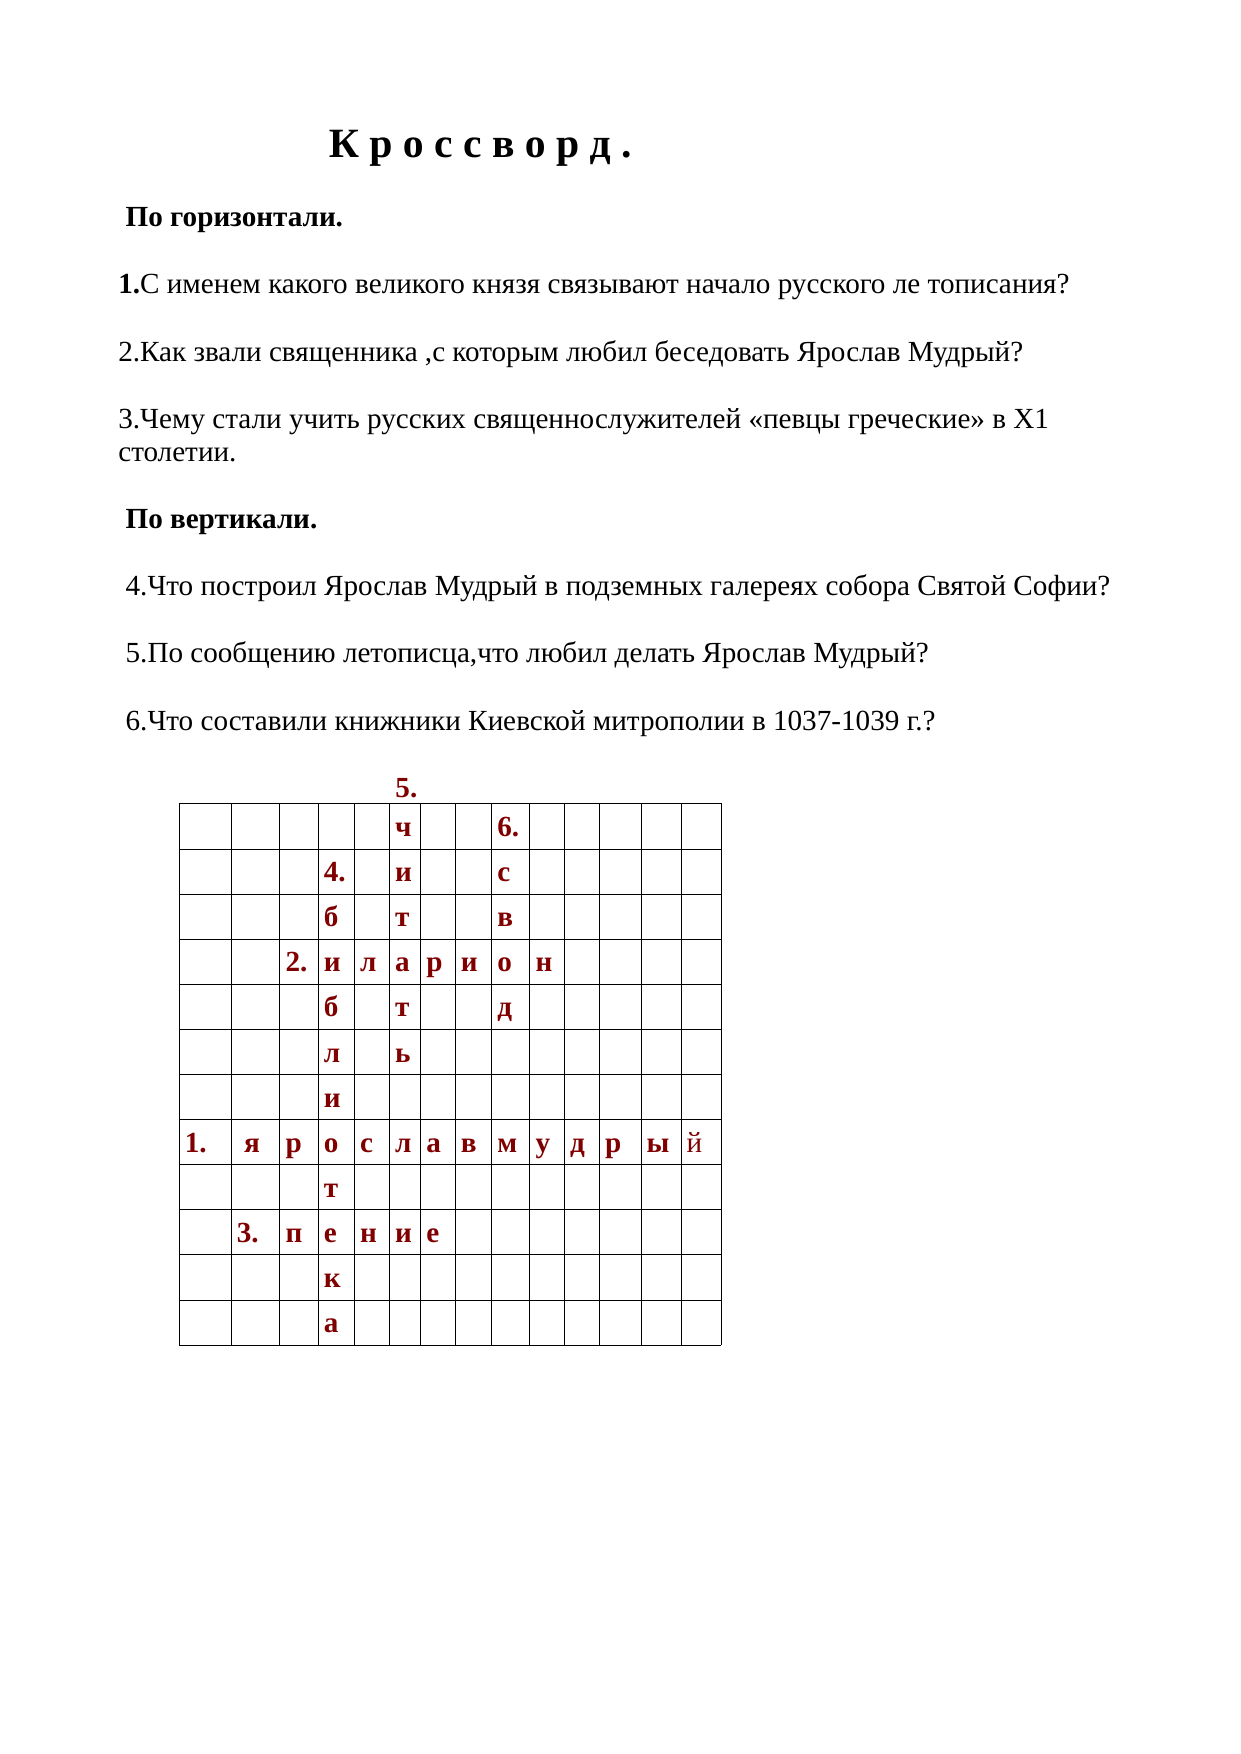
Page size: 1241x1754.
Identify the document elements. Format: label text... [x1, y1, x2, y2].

text 3.Чему стали учить русских священнослужителей «певцы греческие» в Х1 столетии. [118, 401, 1122, 468]
table_cell [530, 850, 564, 893]
table_cell [232, 1075, 279, 1119]
table_cell [492, 1301, 529, 1344]
table_cell [456, 1301, 491, 1344]
table_cell л [319, 1030, 354, 1074]
table_cell [682, 850, 721, 893]
table_cell [280, 1165, 318, 1209]
table_cell [600, 1210, 641, 1254]
table_cell [180, 1030, 231, 1074]
table_cell [456, 1210, 491, 1254]
text 5.По сообщению летописца,что любил делать Ярослав Мудрый? [118, 636, 1122, 669]
table_cell [280, 850, 318, 893]
table_cell а [421, 1120, 455, 1164]
table_cell [642, 1075, 681, 1119]
table_header [180, 804, 231, 848]
table_cell [421, 1301, 455, 1344]
table_header [319, 804, 354, 848]
table_cell [642, 1030, 681, 1074]
table_cell и [390, 850, 420, 893]
table_cell [600, 985, 641, 1029]
table_cell т [319, 1165, 354, 1209]
table_cell д [565, 1120, 599, 1164]
table_cell [642, 850, 681, 893]
text 5. [118, 770, 1122, 803]
table_cell т [390, 985, 420, 1029]
table_cell [682, 1210, 721, 1254]
table_cell ы [642, 1120, 681, 1164]
text 1.С именем какого великого князя связывают начало русского ле тописания? [118, 267, 1122, 300]
table_cell е [421, 1210, 455, 1254]
table_cell р [600, 1120, 641, 1164]
table_cell [421, 1075, 455, 1119]
table_cell [682, 895, 721, 939]
table_cell н [355, 1210, 389, 1254]
table_cell [565, 1255, 599, 1299]
table_cell л [390, 1120, 420, 1164]
table_cell [355, 1075, 389, 1119]
table_cell [682, 940, 721, 984]
table_cell [355, 1301, 389, 1344]
text 2.Как звали священника ,с которым любил беседовать Ярослав Мудрый? [118, 334, 1122, 367]
table_cell а [319, 1301, 354, 1344]
table_cell [682, 1030, 721, 1074]
table_cell [492, 1075, 529, 1119]
table_cell [390, 1255, 420, 1299]
table_cell [682, 1165, 721, 1209]
table_cell [180, 985, 231, 1029]
table_cell [390, 1075, 420, 1119]
table_header [600, 804, 641, 848]
table_cell [600, 895, 641, 939]
table_cell [180, 1075, 231, 1119]
table_cell [565, 850, 599, 893]
table_cell к [319, 1255, 354, 1299]
table_cell [421, 895, 455, 939]
table_cell [530, 1165, 564, 1209]
table_cell [456, 850, 491, 893]
table_cell и [390, 1210, 420, 1254]
table_cell [232, 985, 279, 1029]
table_cell [280, 895, 318, 939]
table_cell [456, 1255, 491, 1299]
table_header [456, 804, 491, 848]
table_cell й [682, 1120, 721, 1164]
table_cell [600, 1255, 641, 1299]
table_cell и [319, 940, 354, 984]
table_cell [492, 1210, 529, 1254]
table_cell [280, 1030, 318, 1074]
table_cell в [492, 895, 529, 939]
table_header [565, 804, 599, 848]
table_cell е [319, 1210, 354, 1254]
text По горизонтали. [118, 199, 1122, 233]
table_cell [355, 850, 389, 893]
table_cell [565, 940, 599, 984]
table_cell [280, 985, 318, 1029]
table_cell [180, 895, 231, 939]
table_cell [682, 1075, 721, 1119]
table_cell н [530, 940, 564, 984]
table_cell [280, 1301, 318, 1344]
table_cell [180, 1210, 231, 1254]
table_cell [565, 1301, 599, 1344]
table_cell [456, 895, 491, 939]
table_cell п [280, 1210, 318, 1254]
table_cell [180, 1301, 231, 1344]
table_header [642, 804, 681, 848]
table_cell [180, 850, 231, 893]
table_cell ь [390, 1030, 420, 1074]
table_cell р [421, 940, 455, 984]
table_cell [565, 1030, 599, 1074]
table_header [530, 804, 564, 848]
table_header 6. [492, 804, 529, 848]
table_cell и [319, 1075, 354, 1119]
table_cell т [390, 895, 420, 939]
table_cell о [319, 1120, 354, 1164]
table_cell [600, 1165, 641, 1209]
table_cell [421, 1255, 455, 1299]
table_header [355, 804, 389, 848]
table_cell 3. [232, 1210, 279, 1254]
table_cell у [530, 1120, 564, 1164]
table_cell о [492, 940, 529, 984]
table_cell в [456, 1120, 491, 1164]
table_cell [355, 985, 389, 1029]
table_cell м [492, 1120, 529, 1164]
table_cell л [355, 940, 389, 984]
table_cell [642, 1301, 681, 1344]
table_cell [390, 1301, 420, 1344]
table_cell [390, 1165, 420, 1209]
table_header [232, 804, 279, 848]
table_cell [600, 1030, 641, 1074]
table_cell я [232, 1120, 279, 1164]
table_cell [600, 940, 641, 984]
table_cell [642, 895, 681, 939]
text 6.Что составили книжники Киевской митрополии в 1037-1039 г.? [118, 703, 1122, 736]
table_cell [642, 985, 681, 1029]
table_cell [232, 1030, 279, 1074]
table_cell [492, 1255, 529, 1299]
table_cell [355, 895, 389, 939]
table_cell [456, 1030, 491, 1074]
table_cell [492, 1165, 529, 1209]
table_header [421, 804, 455, 848]
table_cell [565, 985, 599, 1029]
table_cell р [280, 1120, 318, 1164]
table_cell [682, 985, 721, 1029]
table_cell [421, 985, 455, 1029]
table_cell [642, 1255, 681, 1299]
table_cell [280, 1075, 318, 1119]
table_cell [180, 940, 231, 984]
table_cell [232, 895, 279, 939]
table_cell [530, 1301, 564, 1344]
table_cell [355, 1030, 389, 1074]
table_cell [565, 895, 599, 939]
table_cell [565, 1075, 599, 1119]
table_cell б [319, 895, 354, 939]
table_cell [456, 1075, 491, 1119]
table_cell [421, 1165, 455, 1209]
table_header [280, 804, 318, 848]
table_cell с [355, 1120, 389, 1164]
text По вертикали. [118, 501, 1122, 535]
table_cell [492, 1030, 529, 1074]
table_cell а [390, 940, 420, 984]
text К р о с с в о р д . [118, 118, 1122, 166]
table_cell [180, 1165, 231, 1209]
table_cell [530, 1255, 564, 1299]
table_cell [530, 1030, 564, 1074]
text 4.Что построил Ярослав Мудрый в подземных галереях собора Святой Софии? [118, 568, 1122, 602]
table_cell [530, 985, 564, 1029]
table_cell [530, 1075, 564, 1119]
table_cell б [319, 985, 354, 1029]
table_cell [355, 1255, 389, 1299]
table_cell [232, 1255, 279, 1299]
table_cell 1. [180, 1120, 231, 1164]
table_cell [232, 850, 279, 893]
table_cell [180, 1255, 231, 1299]
table_cell [232, 940, 279, 984]
table_header [682, 804, 721, 848]
table_cell [682, 1255, 721, 1299]
table_cell [456, 1165, 491, 1209]
table_cell [600, 1301, 641, 1344]
table_cell и [456, 940, 491, 984]
table_cell [642, 1165, 681, 1209]
table_cell д [492, 985, 529, 1029]
table_header ч [390, 804, 420, 848]
table_cell [530, 895, 564, 939]
table_cell [600, 1075, 641, 1119]
table_cell [642, 940, 681, 984]
table_cell [355, 1165, 389, 1209]
table_cell [232, 1165, 279, 1209]
table_cell [421, 1030, 455, 1074]
table_cell [232, 1301, 279, 1344]
table_cell [421, 850, 455, 893]
table_cell [565, 1210, 599, 1254]
table_cell [565, 1165, 599, 1209]
table_cell с [492, 850, 529, 893]
table_cell 4. [319, 850, 354, 893]
table_cell [530, 1210, 564, 1254]
table_cell [456, 985, 491, 1029]
table_cell [682, 1301, 721, 1344]
table_cell [600, 850, 641, 893]
table_cell 2. [280, 940, 318, 984]
table_cell [642, 1210, 681, 1254]
table_cell [280, 1255, 318, 1299]
